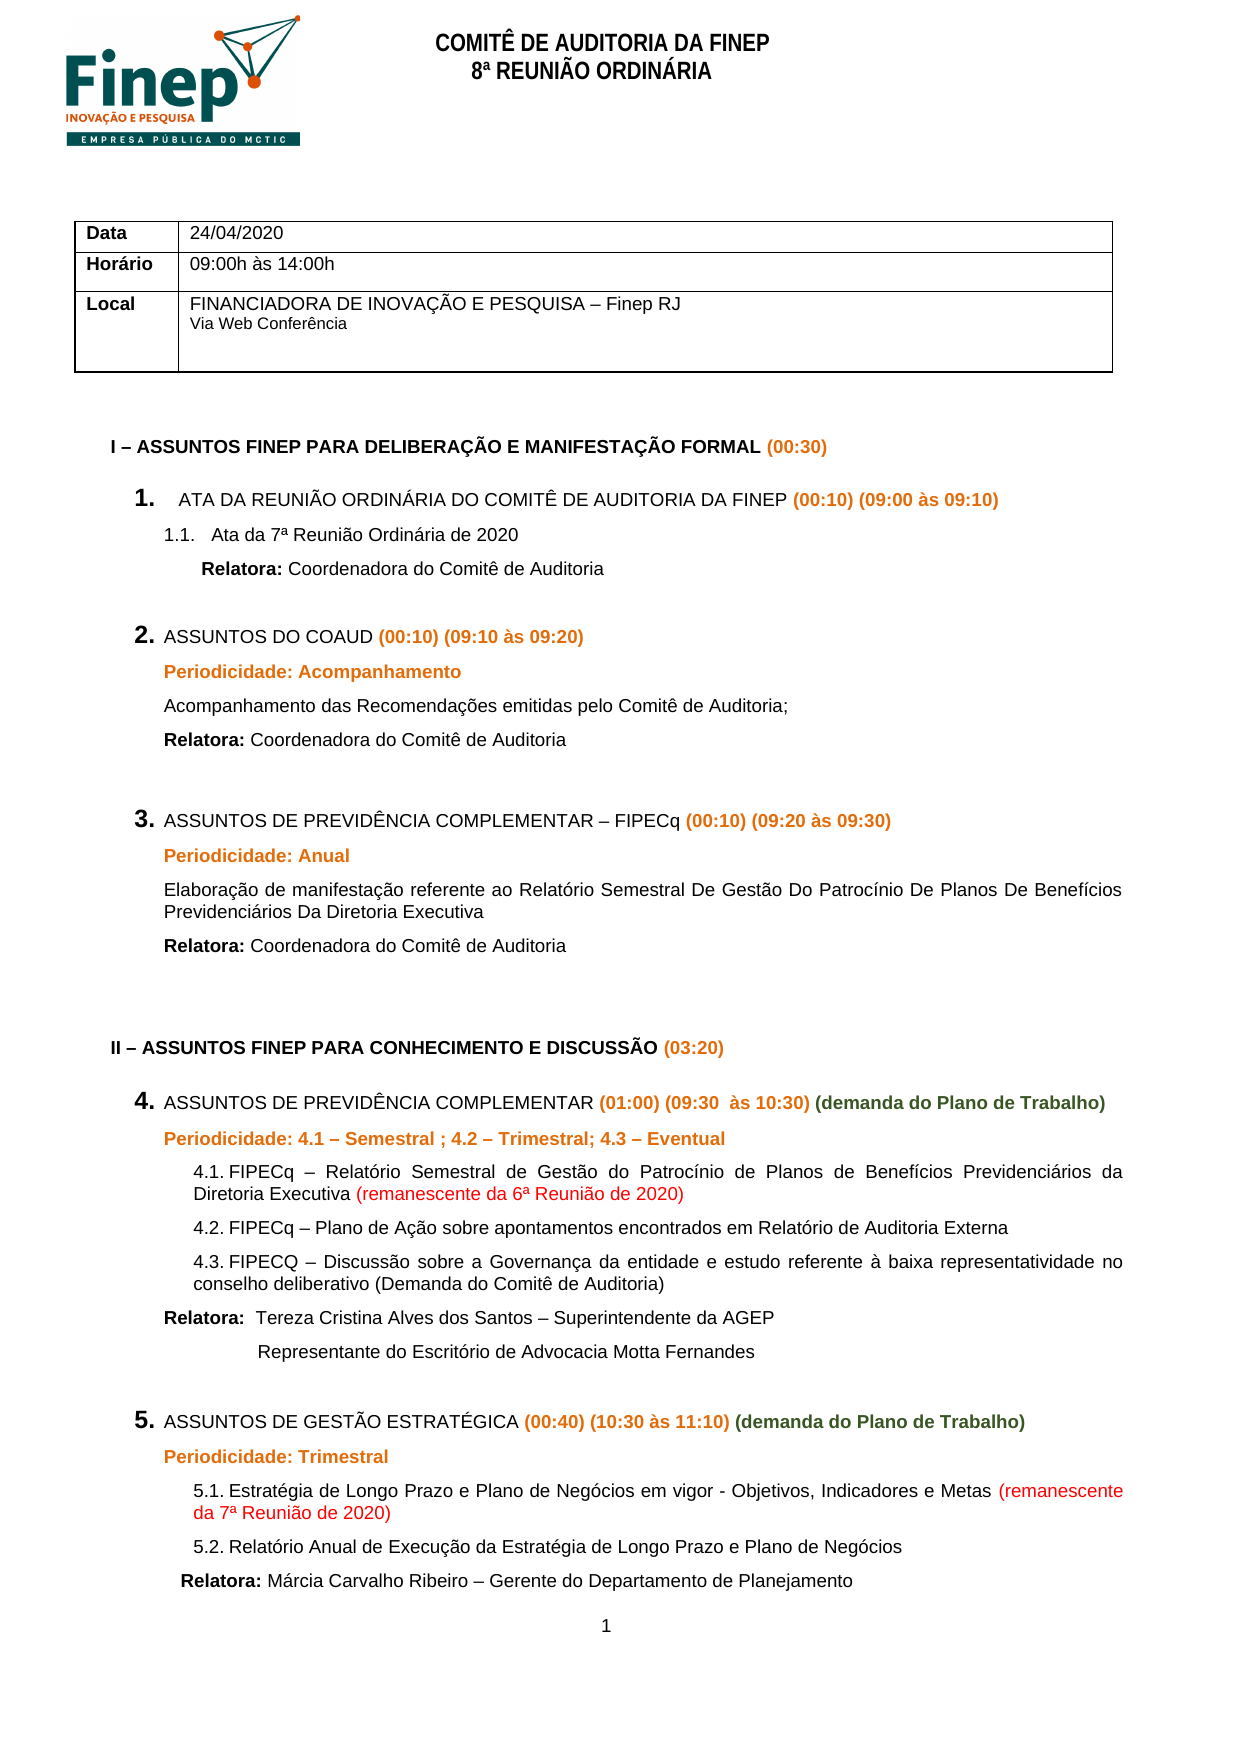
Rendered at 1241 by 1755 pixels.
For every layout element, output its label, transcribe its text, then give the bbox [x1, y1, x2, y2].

list Elaboração de manifestação referente ao Relatório Semestral De Gestão Do Patrocínio De Planos De Benefícios Previdenciários Da Diretoria Executiva [163, 879, 1123, 922]
list Relatora: Coordenadora do Comitê de Auditoria [149, 934, 1123, 956]
text Periodicidade: Trimestral [164, 1446, 1123, 1468]
list FIPECQ – Discussão sobre a Governança da entidade e estudo referente à baixa representatividade no conselho deliberativo (Demanda do Comitê de Auditoria) [193, 1251, 1123, 1294]
table_cell Horário [76, 253, 178, 291]
list FIPECq – Relatório Semestral de Gestão do Patrocínio de Planos de Benefícios Previdenciários da Diretoria Executiva (remanescente da 6ª Reunião de 2020) [193, 1161, 1123, 1204]
list Relatório Anual de Execução da Estratégia de Longo Prazo e Plano de Negócios [193, 1536, 1123, 1557]
list FIPECq – Plano de Ação sobre apontamentos encontrados em Relatório de Auditoria Externa [193, 1217, 1123, 1238]
text Relatora: Márcia Carvalho Ribeiro – Gerente do Departamento de Planejamento [127, 1570, 1123, 1592]
list ASSUNTOS DE GESTÃO ESTRATÉGICA (00:40) (10:30 às 11:10) (demanda do Plano de Trabalho) [134, 1405, 1123, 1434]
table_cell 09:00h às 14:00h [179, 253, 1112, 291]
text Acompanhamento das Recomendações emitidas pelo Comitê de Auditoria; [146, 695, 1123, 717]
list ASSUNTOS DE PREVIDÊNCIA COMPLEMENTAR (01:00) (09:30 às 10:30) (demanda do Plano de Trabalho) [134, 1086, 1123, 1115]
table_header 24/04/2020 [179, 222, 1112, 252]
list Estratégia de Longo Prazo e Plano de Negócios em vigor - Objetivos, Indicadores e Metas (remanescente da 7ª Reunião de 2020) [193, 1480, 1123, 1523]
list ASSUNTOS DO COAUD (00:10) (09:10 às 09:20) [134, 620, 1123, 648]
text II – ASSUNTOS FINEP PARA CONHECIMENTO E DISCUSSÃO (03:20) [93, 1037, 1123, 1058]
text Periodicidade: Acompanhamento [164, 661, 1123, 683]
list Ata da 7ª Reunião Ordinária de 2020 [164, 524, 1123, 545]
text I – ASSUNTOS FINEP PARA DELIBERAÇÃO E MANIFESTAÇÃO FORMAL (00:30) [75, 430, 1123, 459]
table_header Data [76, 222, 178, 252]
table_cell Local [76, 292, 178, 371]
list Periodicidade: Anual [163, 845, 1123, 866]
table_cell FINANCIADORA DE INOVAÇÃO E PESQUISA – Finep RJ Via Web Conferência [179, 292, 1112, 371]
text Relatora: Tereza Cristina Alves dos Santos – Superintendente da AGEP [163, 1307, 1123, 1328]
text Periodicidade: 4.1 – Semestral ; 4.2 – Trimestral; 4.3 – Eventual [164, 1127, 1123, 1149]
list Relatora: Coordenadora do Comitê de Auditoria [149, 729, 1123, 751]
text Representante do Escritório de Advocacia Motta Fernandes [163, 1341, 1123, 1362]
list ASSUNTOS DE PREVIDÊNCIA COMPLEMENTAR – FIPECq (00:10) (09:20 às 09:30) [134, 803, 1123, 832]
list ATA DA REUNIÃO ORDINÁRIA DO COMITÊ DE AUDITORIA DA FINEP (00:10) (09:00 às 09:10) [134, 483, 1123, 511]
text Relatora: Coordenadora do Comitê de Auditoria [165, 558, 1123, 579]
